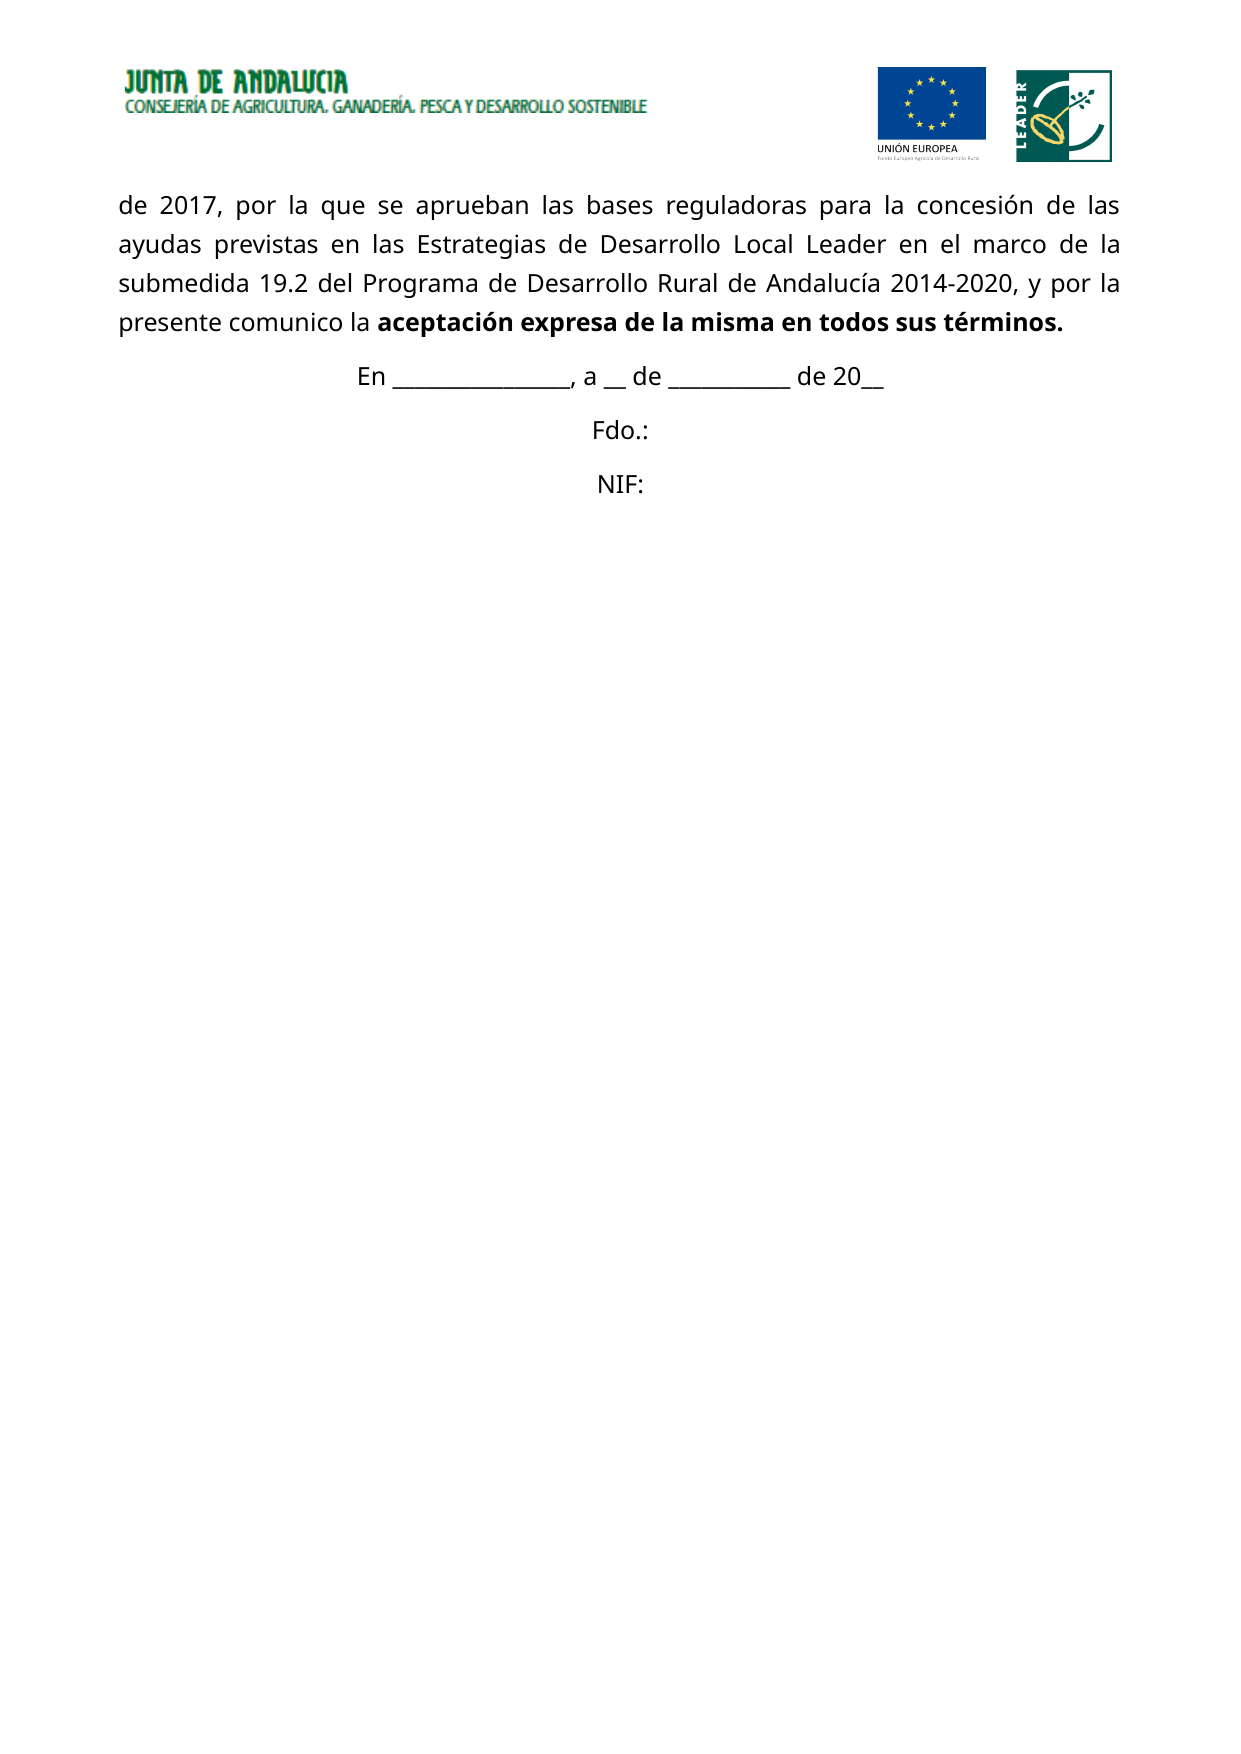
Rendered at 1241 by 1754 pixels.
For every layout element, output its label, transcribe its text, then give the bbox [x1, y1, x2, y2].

text de 2017, por la que se aprueban las bases reguladoras para la concesión de las ayudas previstas en las Estrategias de Desarrollo Local Leader en el marco de la submedida 19.2 del Programa de Desarrollo Rural de Andalucía 2014-2020, y por la presente comunico la aceptación expresa de la misma en todos sus términos. [118, 187, 1122, 339]
text Fdo.: [118, 412, 1122, 447]
picture [877, 67, 986, 161]
text En ________________, a __ de ___________ de 20__ [118, 359, 1122, 393]
text NIF: [118, 466, 1122, 500]
picture [124, 68, 650, 113]
